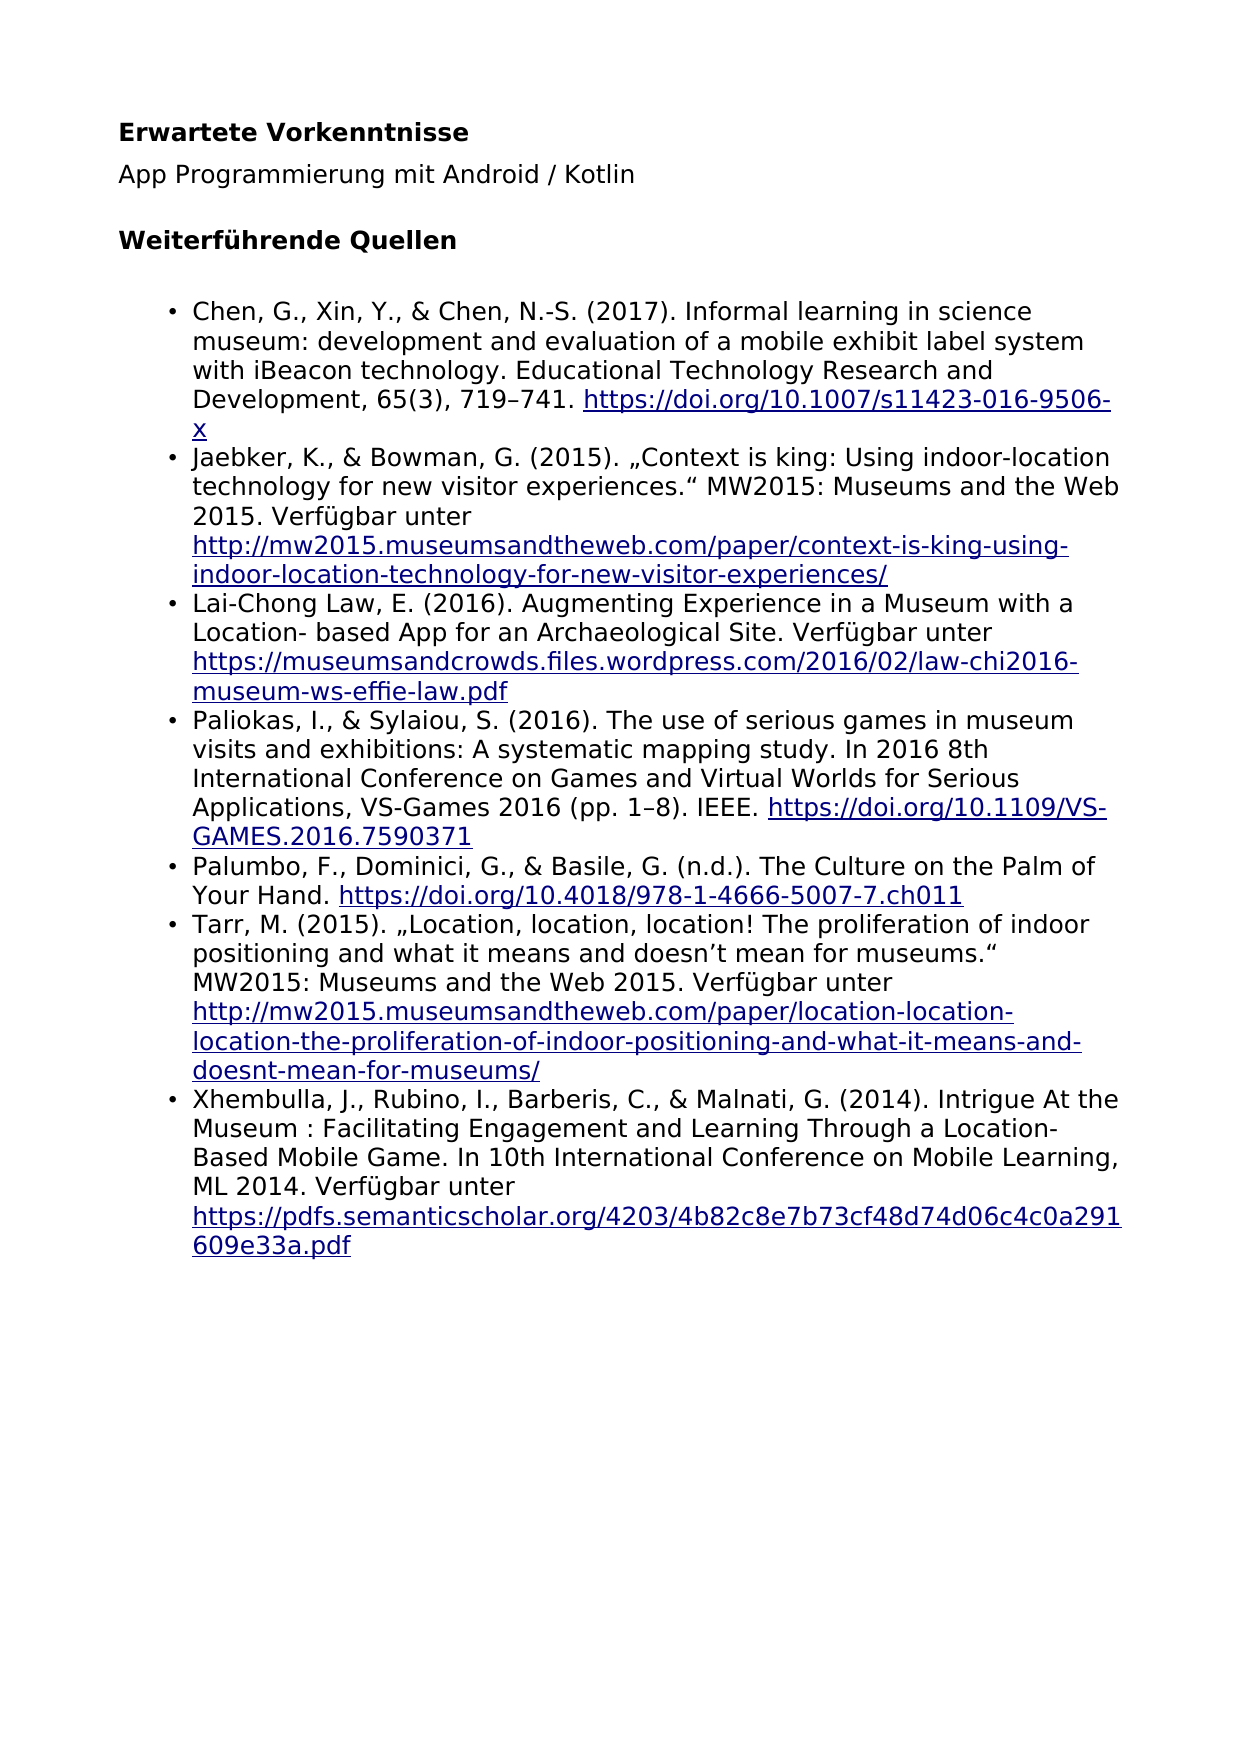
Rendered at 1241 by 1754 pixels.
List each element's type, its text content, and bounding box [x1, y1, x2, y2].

list Tarr, M. (2015). „Location, location, location! The proliferation of indoor positioning and what it means and doesn’t mean for museums.“ MW2015: Museums and the Web 2015. Verfügbar unter http://mw2015.museumsandtheweb.com/paper/location-location-location-the-proliferation-of-indoor-positioning-and-what-it-means-and-doesnt-mean-for-museums/ [177, 910, 1122, 1085]
list Chen, G., Xin, Y., & Chen, N.-S. (2017). Informal learning in science museum: development and evaluation of a mobile exhibit label system with iBeacon technology. Educational Technology Research and Development, 65(3), 719–741. https://doi.org/10.1007/s11423-016-9506-x [177, 298, 1122, 443]
list Lai-Chong Law, E. (2016). Augmenting Experience in a Museum with a Location- based App for an Archaeological Site. Verfügbar unter https://museumsandcrowds.files.wordpress.com/2016/02/law-chi2016-museum-ws-effie-law.pdf [177, 589, 1122, 706]
subtitle Erwartete Vorkenntnisse [118, 118, 1122, 147]
list Paliokas, I., & Sylaiou, S. (2016). The use of serious games in museum visits and exhibitions: A systematic mapping study. In 2016 8th International Conference on Games and Virtual Worlds for Serious Applications, VS-Games 2016 (pp. 1–8). IEEE. https://doi.org/10.1109/VS-GAMES.2016.7590371 [177, 706, 1122, 852]
text App Programmierung mit Android / Kotlin [118, 160, 1122, 189]
list Xhembulla, J., Rubino, I., Barberis, C., & Malnati, G. (2014). Intrigue At the Museum : Facilitating Engagement and Learning Through a Location-Based Mobile Game. In 10th International Conference on Mobile Learning, ML 2014. Verfügbar unter https://pdfs.semanticscholar.org/4203/4b82c8e7b73cf48d74d06c4c0a291609e33a.pdf [177, 1085, 1122, 1260]
subtitle Weiterführende Quellen [118, 226, 1122, 256]
list Jaebker, K., & Bowman, G. (2015). „Context is king: Using indoor-location technology for new visitor experiences.“ MW2015: Museums and the Web 2015. Verfügbar unter http://mw2015.museumsandtheweb.com/paper/context-is-king-using-indoor-location-technology-for-new-visitor-experiences/ [177, 443, 1122, 589]
list Palumbo, F., Dominici, G., & Basile, G. (n.d.). The Culture on the Palm of Your Hand. https://doi.org/10.4018/978-1-4666-5007-7.ch011 [177, 852, 1122, 910]
